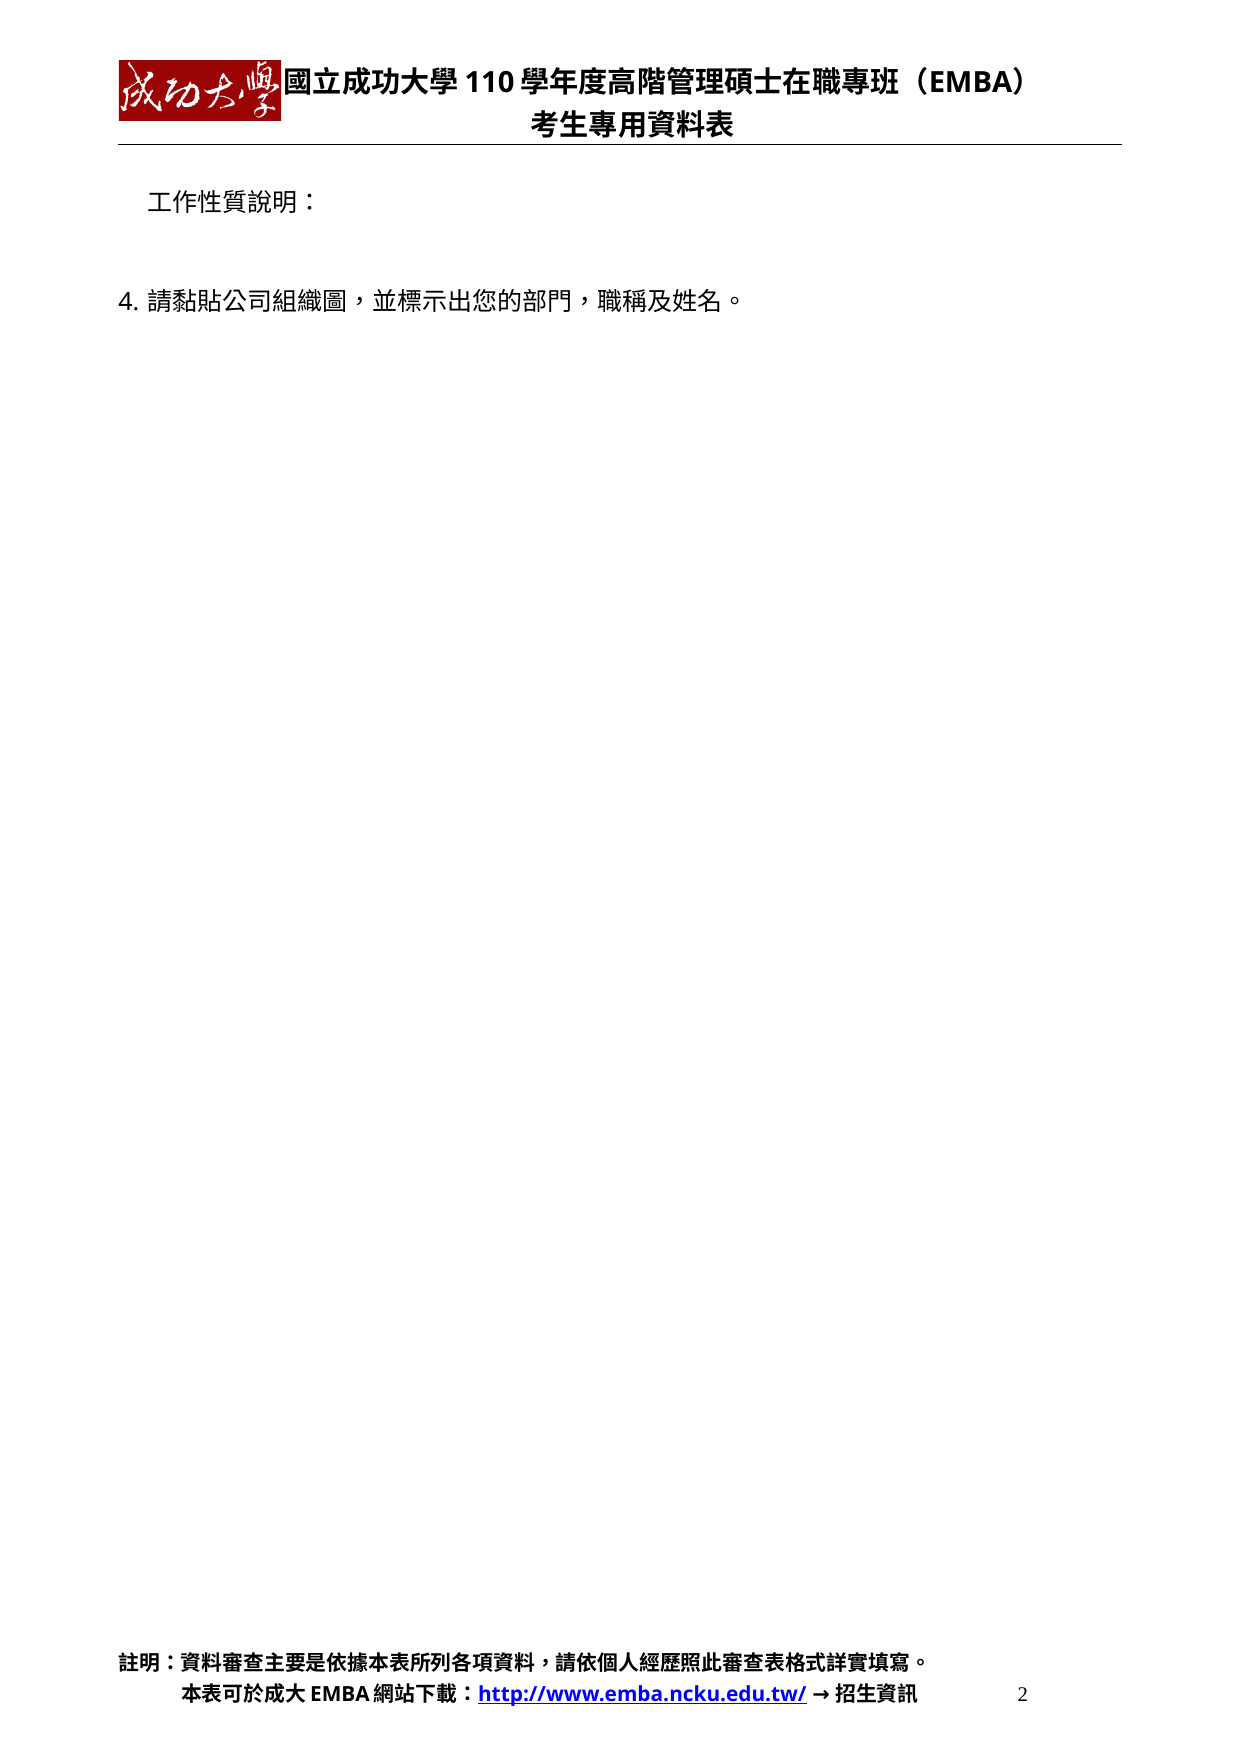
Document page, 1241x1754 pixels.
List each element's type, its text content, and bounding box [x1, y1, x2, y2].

picture [118, 60, 282, 121]
text 工作性質說明： [118, 182, 1122, 219]
list 請黏貼公司組織圖，並標示出您的部門，職稱及姓名。 [118, 281, 1122, 318]
